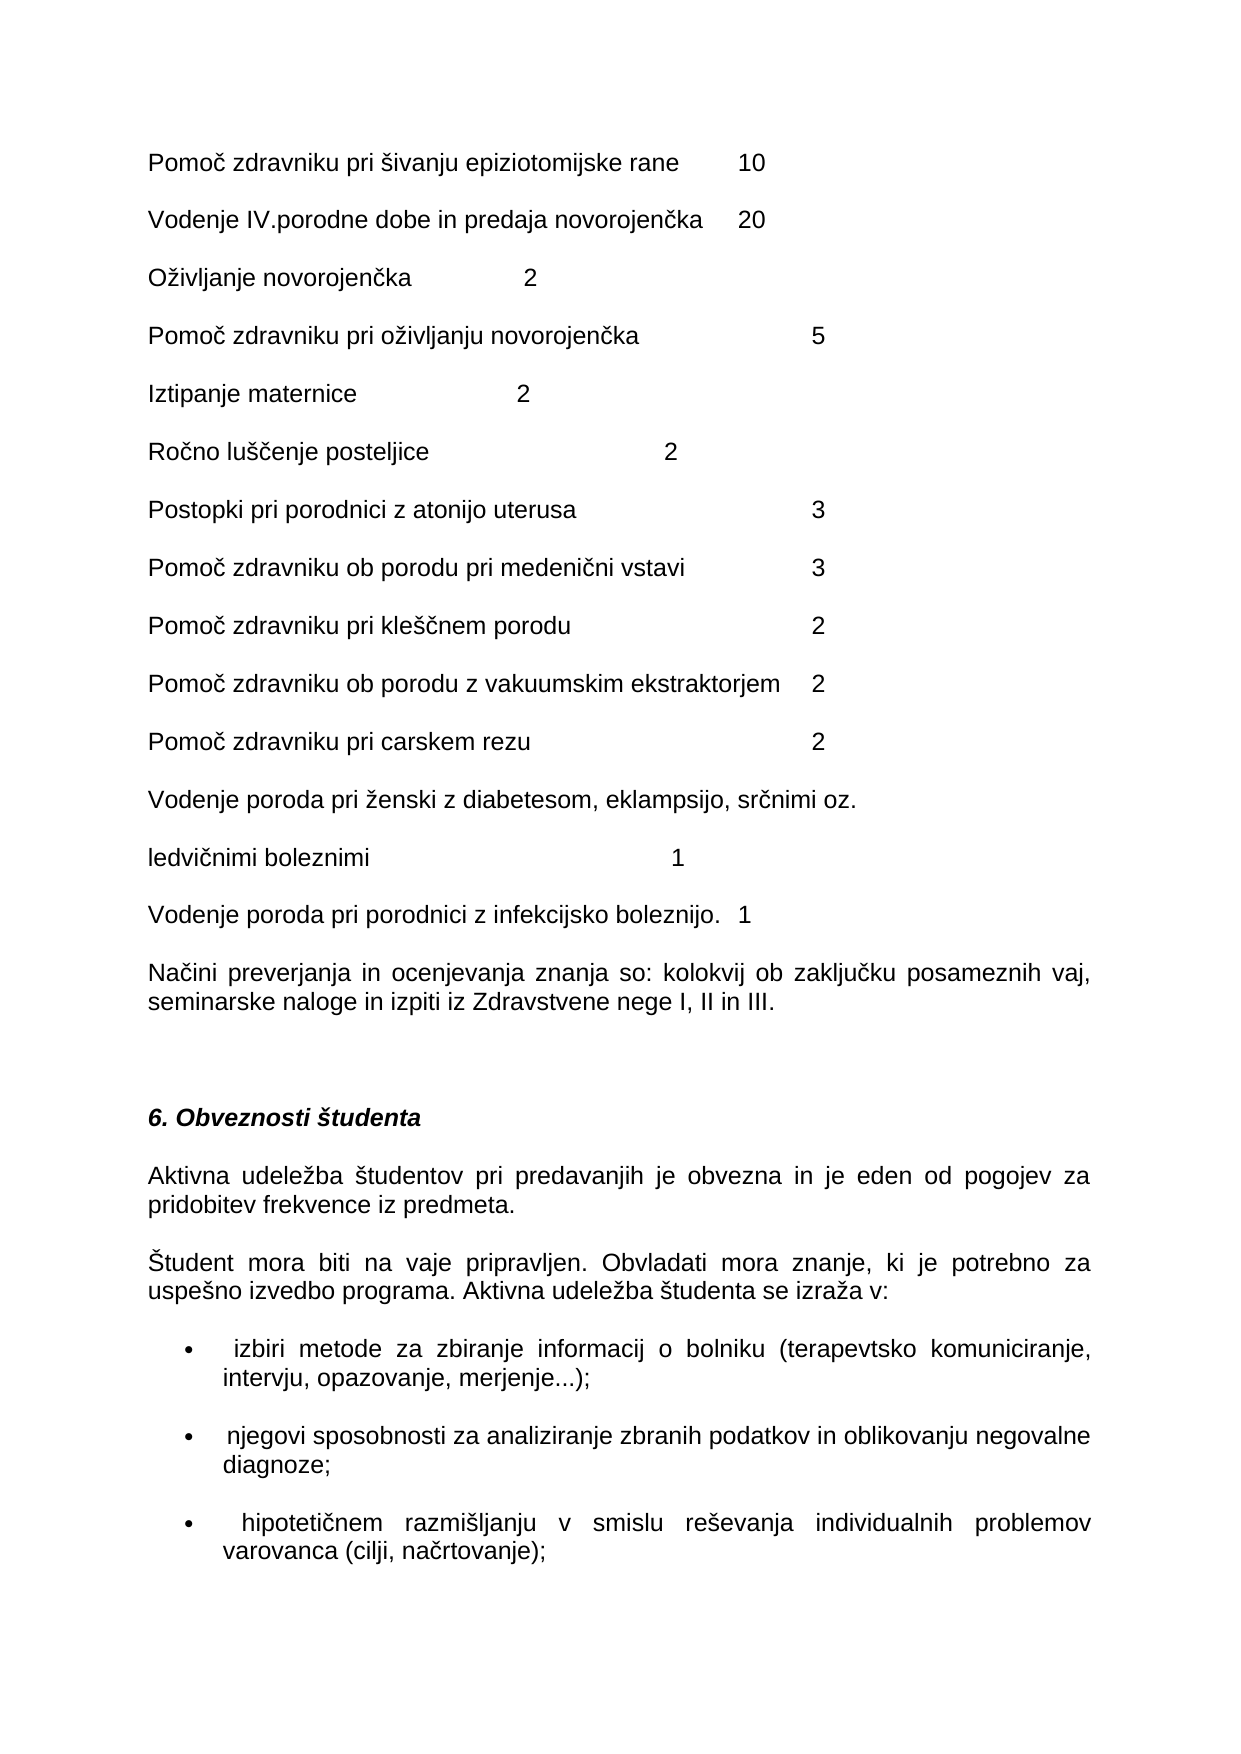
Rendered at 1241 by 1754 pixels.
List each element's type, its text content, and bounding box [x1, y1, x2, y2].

text Ročno luščenje posteljice 2 [148, 437, 1093, 466]
text Pomoč zdravniku pri kleščnem porodu 2 [148, 611, 1093, 640]
text Vodenje poroda pri ženski z diabetesom, eklampsijo, srčnimi oz. [148, 785, 1093, 813]
text  njegovi sposobnosti za analiziranje zbranih podatkov in oblikovanju negovalne diagnoze; [185, 1421, 1093, 1478]
text Pomoč zdravniku ob porodu z vakuumskim ekstraktorjem 2 [148, 669, 1093, 698]
text  izbiri metode za zbiranje informacij o bolniku (terapevtsko komuniciranje, intervju, opazovanje, merjenje...); [185, 1334, 1093, 1392]
text Postopki pri porodnici z atonijo uterusa 3 [148, 495, 1093, 524]
text Pomoč zdravniku pri carskem rezu 2 [148, 727, 1093, 756]
text  hipotetičnem razmišljanju v smislu reševanja individualnih problemov varovanca (cilji, načrtovanje); [185, 1508, 1093, 1565]
text Pomoč zdravniku pri šivanju epiziotomijske rane 10 [148, 148, 1093, 176]
text Oživljanje novorojenčka 2 [148, 263, 1093, 292]
text Vodenje IV.porodne dobe in predaja novorojenčka 20 [148, 206, 1093, 234]
text Študent mora biti na vaje pripravljen. Obvladati mora znanje, ki je potrebno za uspešno izvedbo programa. Aktivna udeležba študenta se izraža v: [148, 1248, 1093, 1305]
text Pomoč zdravniku pri oživljanju novorojenčka 5 [148, 321, 1093, 350]
text Aktivna udeležba študentov pri predavanjih je obvezna in je eden od pogojev za pridobitev frekvence iz predmeta. [148, 1161, 1093, 1218]
text Pomoč zdravniku ob porodu pri medenični vstavi 3 [148, 553, 1093, 582]
text Načini preverjanja in ocenjevanja znanja so: kolokvij ob zaključku posameznih vaj, seminarske naloge in izpiti iz Zdravstvene nege I, II in III. [148, 958, 1093, 1016]
text Vodenje poroda pri porodnici z infekcijsko boleznijo. 1 [148, 901, 1093, 929]
text 6. Obveznosti študenta [148, 1103, 1093, 1132]
text ledvičnimi boleznimi 1 [148, 843, 1093, 871]
text Iztipanje maternice 2 [148, 379, 1093, 408]
